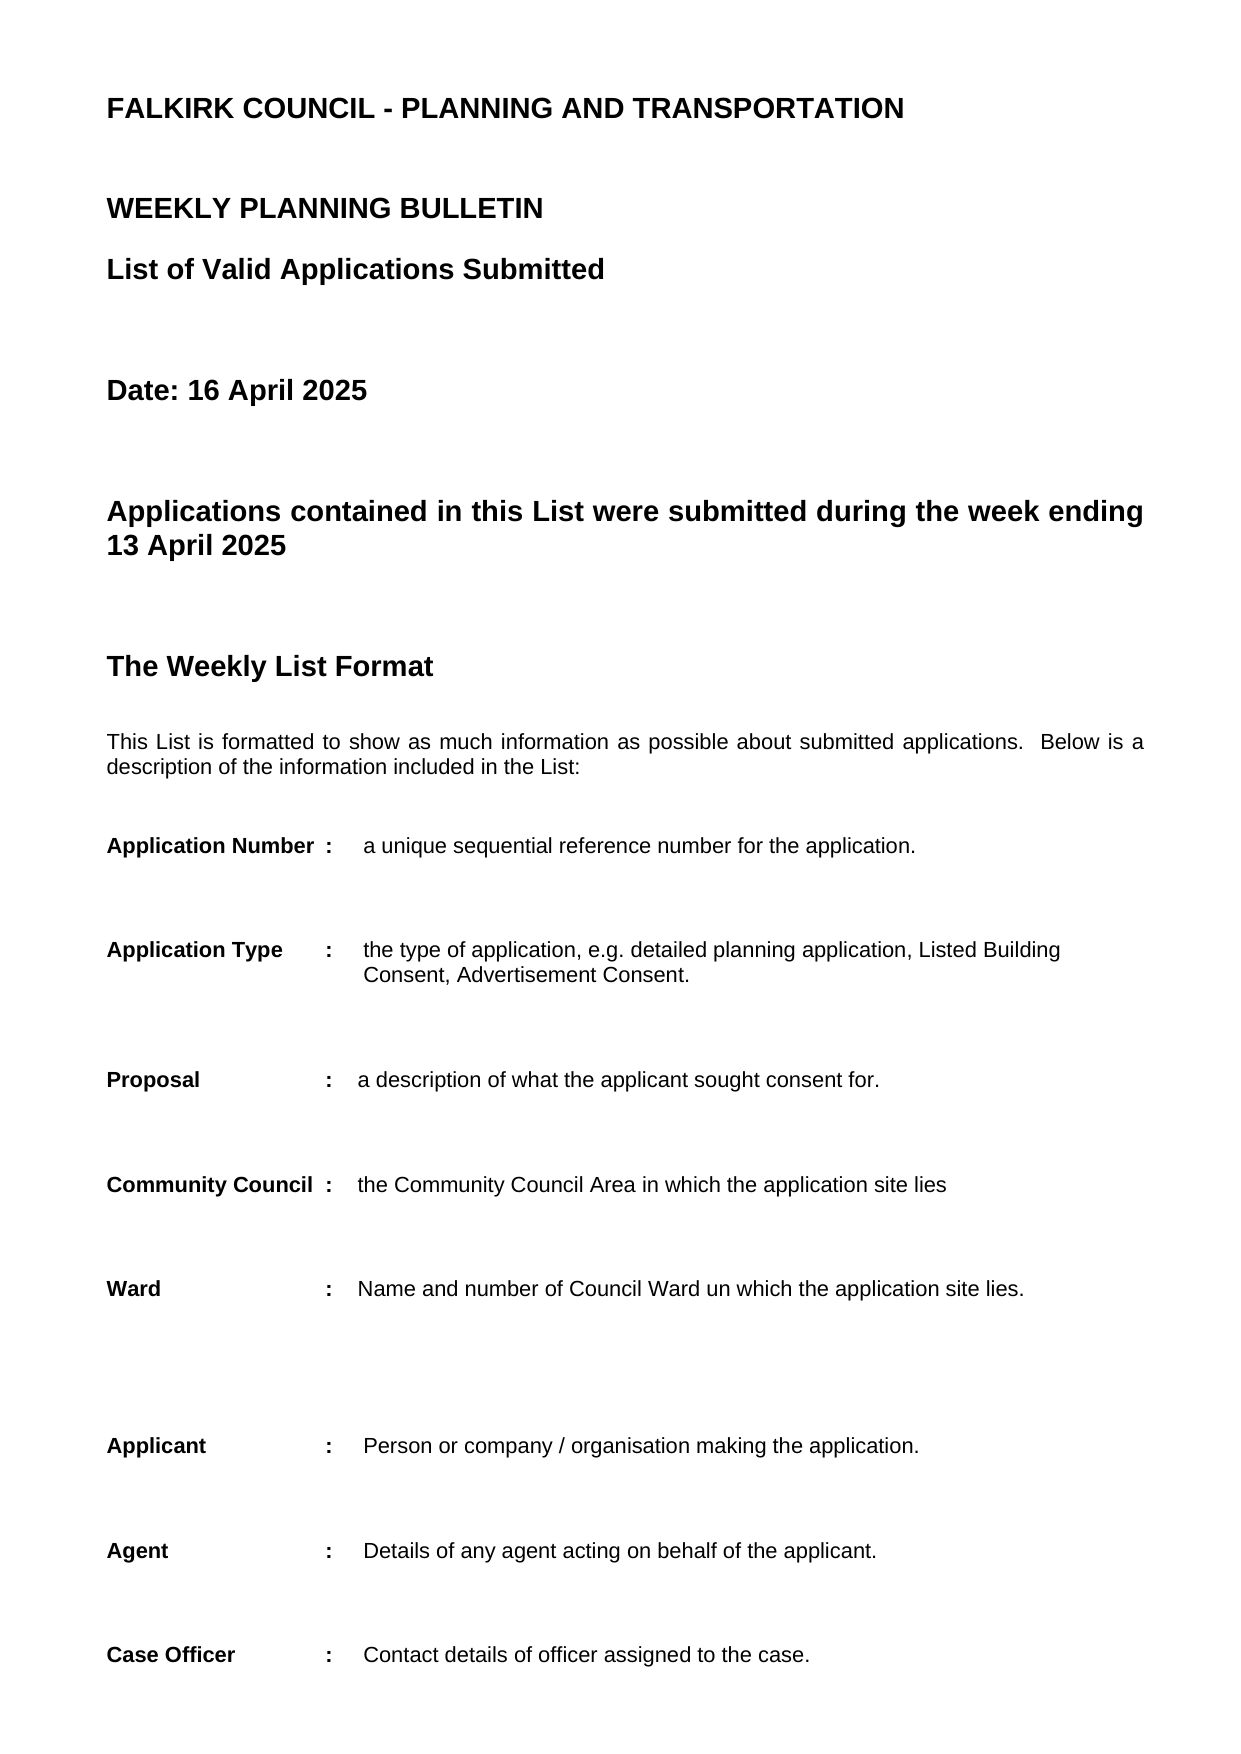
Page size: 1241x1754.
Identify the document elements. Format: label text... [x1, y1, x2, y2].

text This List is formatted to show as much information as possible about submitted applications. Below is a description of the information included in the List: [106, 729, 1146, 779]
text The Weekly List Format [106, 649, 1146, 682]
text List of Valid Applications Submitted [106, 252, 1146, 285]
text Ward : Name and number of Council Ward un which the application site lies. [106, 1276, 1146, 1301]
text Applicant : Person or company / organisation making the application. [106, 1433, 1146, 1458]
text Applications contained in this List were submitted during the week ending 13 April 2025 [106, 494, 1146, 561]
text Application Type : the type of application, e.g. detailed planning application, Listed Building Consent, Advertisement Consent. [106, 937, 1146, 988]
text WEEKLY PLANNING BULLETIN [106, 191, 1146, 224]
text Case Officer : Contact details of officer assigned to the case. [106, 1642, 1146, 1667]
text Date: 16 April 2025 [106, 373, 1146, 406]
subtitle FALKIRK COUNCIL - PLANNING AND TRANSPORTATION [106, 91, 1146, 124]
text Application Number : a unique sequential reference number for the application. [106, 833, 1146, 858]
text Agent : Details of any agent acting on behalf of the applicant. [106, 1538, 1146, 1563]
text Proposal : a description of what the applicant sought consent for. [106, 1067, 1146, 1092]
text Community Council : the Community Council Area in which the application site lies [106, 1172, 1146, 1197]
